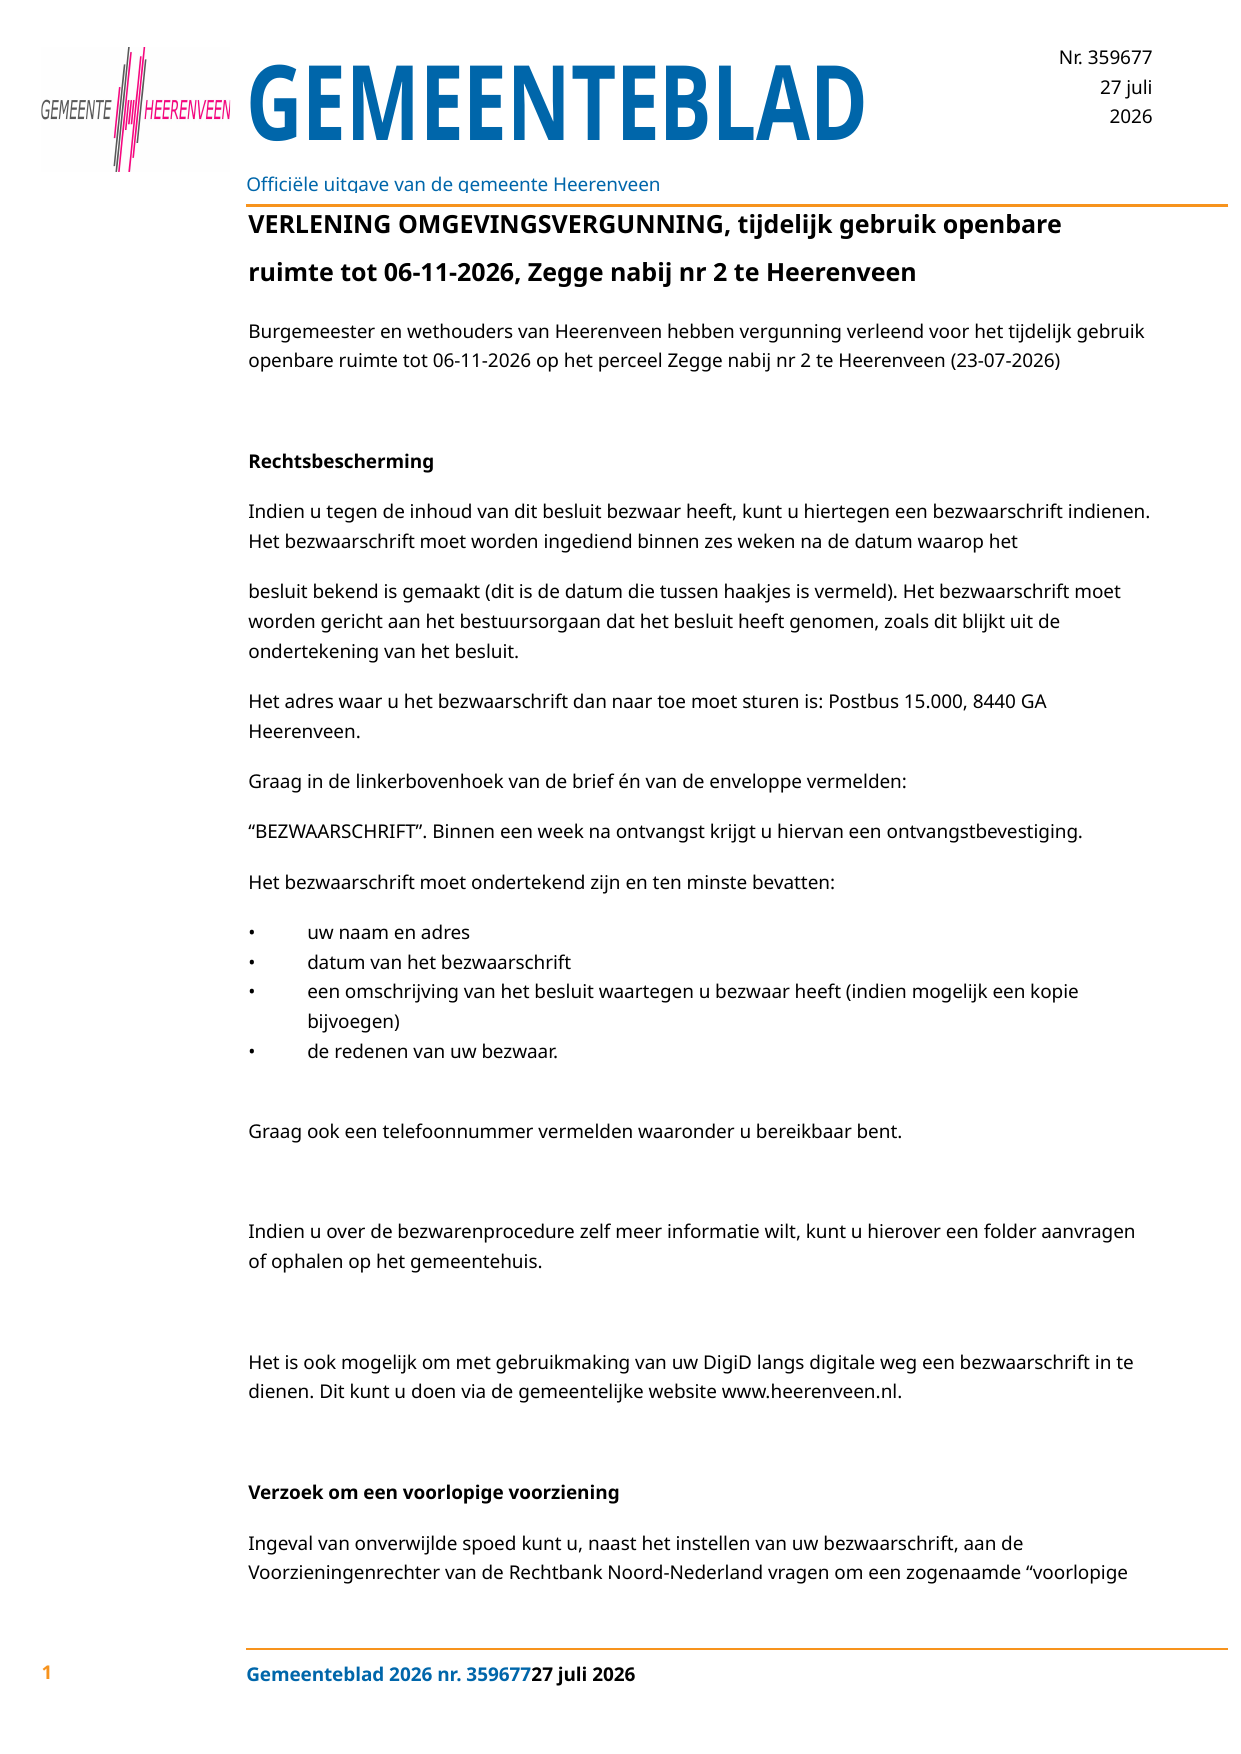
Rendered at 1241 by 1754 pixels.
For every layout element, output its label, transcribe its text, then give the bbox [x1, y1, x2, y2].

list uw naam en adres [248, 919, 1152, 945]
text Indien u tegen de inhoud van dit besluit bezwaar heeft, kunt u hiertegen een bezwaarschrift indienen. Het bezwaarschrift moet worden ingediend binnen zes weken na de datum waarop het [248, 499, 1152, 554]
text Burgemeester en wethouders van Heerenveen hebben vergunning verleend voor het tijdelijk gebruik openbare ruimte tot 06-11-2026 op het perceel Zegge nabij nr 2 te Heerenveen (23-07-2026) [248, 318, 1152, 373]
text Het is ook mogelijk om met gebruikmaking van uw DigiD langs digitale weg een bezwaarschrift in te dienen. Dit kunt u doen via de gemeentelijke website www.heerenveen.nl. [248, 1349, 1152, 1404]
text “BEZWAARSCHRIFT”. Binnen een week na ontvangst krijgt u hiervan een ontvangstbevestiging. [248, 819, 1152, 844]
text Het adres waar u het bezwaarschrift dan naar toe moet sturen is: Postbus 15.000, 8440 GA Heerenveen. [248, 688, 1152, 744]
text Graag ook een telefoonnummer vermelden waaronder u bereikbaar bent. [248, 1118, 1152, 1144]
text Rechtsbescherming [248, 448, 1152, 474]
text Het bezwaarschrift moet ondertekend zijn en ten minste bevatten: [248, 869, 1152, 895]
text Indien u over de bezwarenprocedure zelf meer informatie wilt, kunt u hierover een folder aanvragen of ophalen op het gemeentehuis. [248, 1219, 1152, 1274]
list datum van het bezwaarschrift [248, 949, 1152, 975]
text besluit bekend is gemaakt (dit is de datum die tussen haakjes is vermeld). Het bezwaarschrift moet worden gericht aan het bestuursorgaan dat het besluit heeft genomen, zoals dit blijkt uit de ondertekening van het besluit. [248, 579, 1152, 664]
list een omschrijving van het besluit waartegen u bezwaar heeft (indien mogelijk een kopie bijvoegen) [248, 979, 1152, 1034]
list de redenen van uw bezwaar. [248, 1038, 1152, 1064]
picture [41, 47, 231, 172]
text Verzoek om een voorlopige voorziening [248, 1479, 1152, 1505]
text Ingeval van onverwijlde spoed kunt u, naast het instellen van uw bezwaarschrift, aan de Voorzieningenrechter van de Rechtbank Noord-Nederland vragen om een zogenaamde “voorlopige [248, 1530, 1152, 1585]
text VERLENING OMGEVINGSVERGUNNING, tijdelijk gebruik openbare ruimte tot 06-11-2026, Zegge nabij nr 2 te Heerenveen [248, 207, 1152, 288]
text Graag in de linkerbovenhoek van de brief én van de enveloppe vermelden: [248, 768, 1152, 794]
